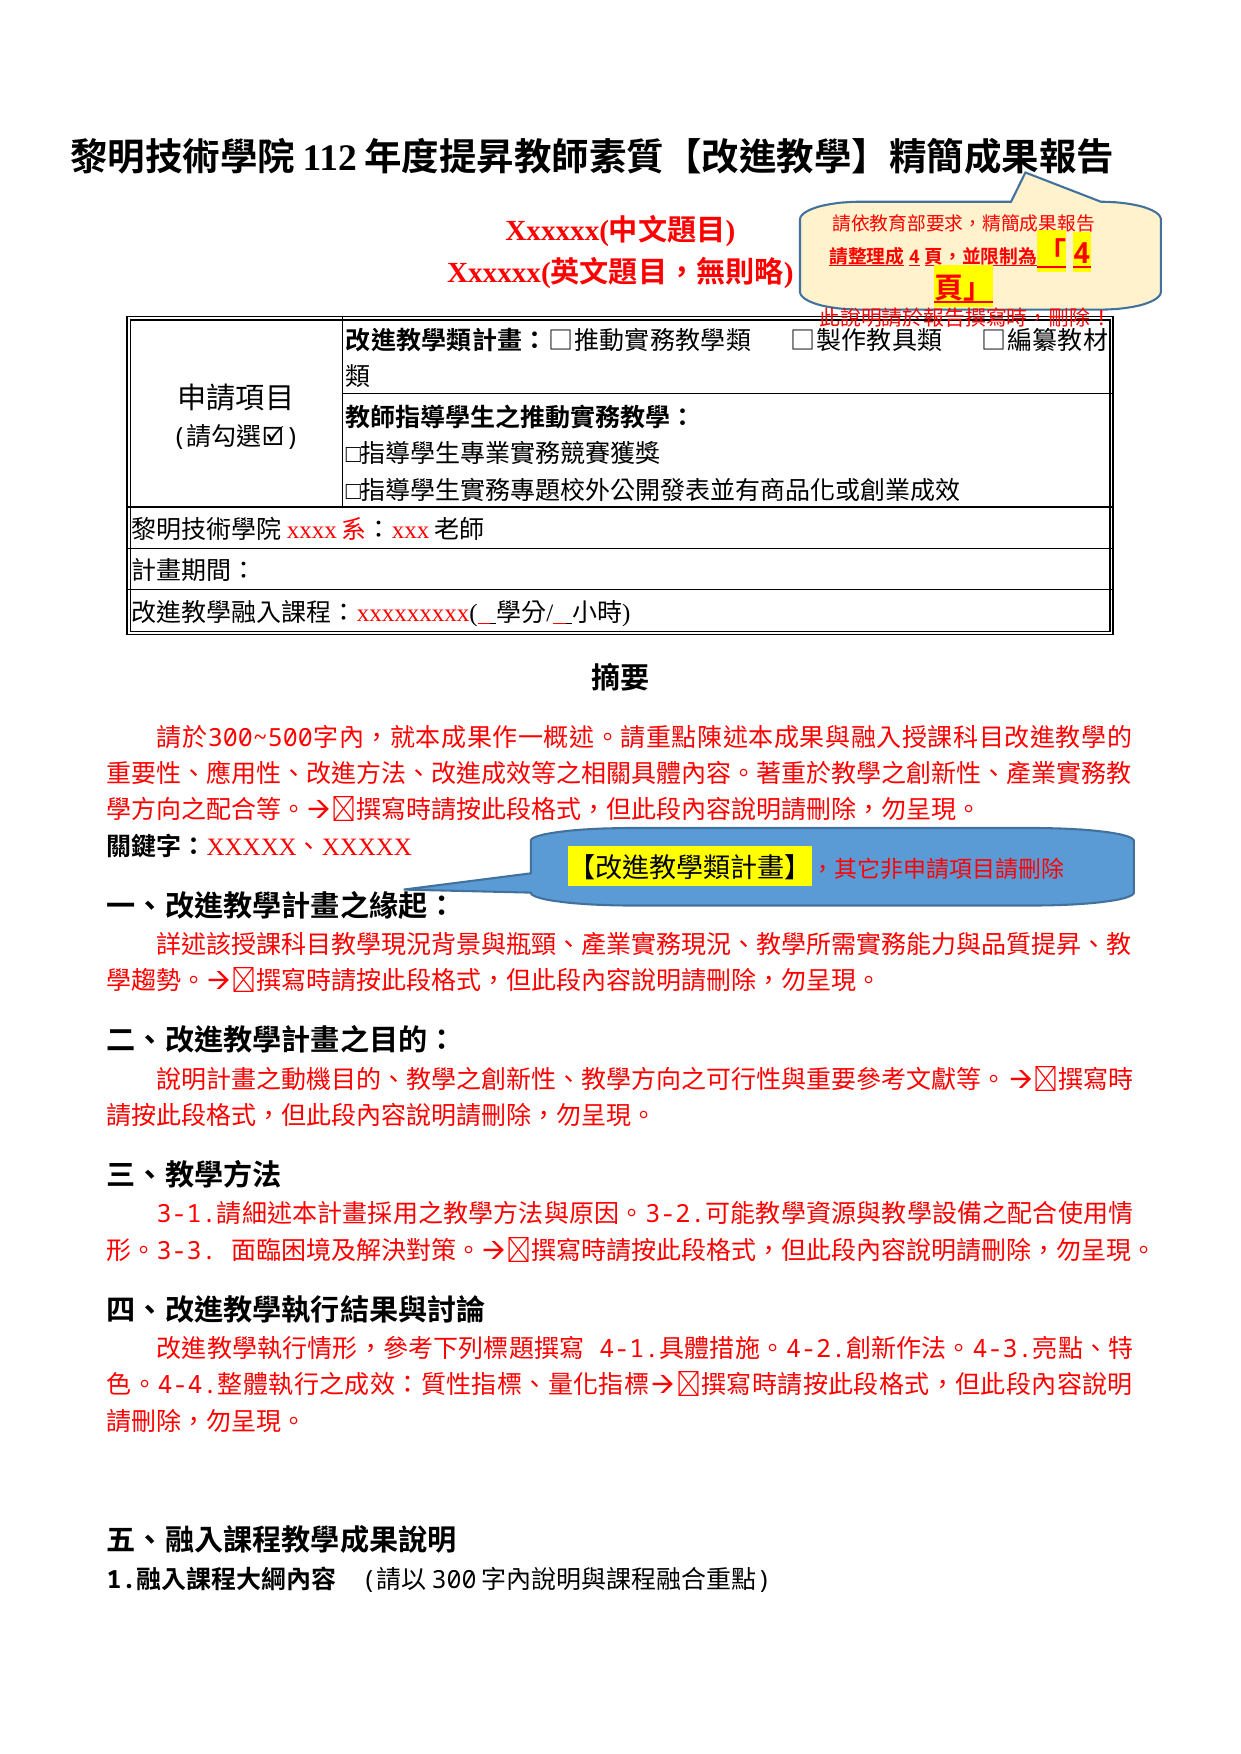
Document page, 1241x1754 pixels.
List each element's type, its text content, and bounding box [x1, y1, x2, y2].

text 3-1.請細述本計畫採用之教學方法與原因。3-2.可能教學資源與教學設備之配合使用情形。3-3. 面臨困境及解決對策。撰寫時請按此段格式，但此段內容說明請刪除，勿呈現。 [106, 1194, 1134, 1266]
text Xxxxxx(英文題目，無則略) [106, 248, 798, 291]
text 五、融入課程教學成果說明 [106, 1517, 1134, 1559]
text 關鍵字：XXXXX、XXXXX [1040, 826, 1134, 837]
text 一、改進教學計畫之緣起： [106, 882, 1134, 924]
table_cell 計畫期間： [131, 549, 1109, 589]
text 詳述該授課科目教學現況背景與瓶頸、產業實務現況、教學所需實務能力與品質提昇、教學趨勢。撰寫時請按此段格式，但此段內容說明請刪除，勿呈現。 [106, 924, 1134, 997]
text Xxxxxx(中文題目) [106, 206, 814, 248]
text 1.融入課程大綱內容 (請以300字內說明與課程融合重點) [106, 1559, 1134, 1595]
text 四、改進教學執行結果與討論 [106, 1286, 1134, 1328]
table_cell 教師指導學生之推動實務教學： □指導學生專業實務競賽獲獎 □指導學生實務專題校外公開發表並有商品化或創業成效 [343, 394, 1109, 506]
text 請於300~500字內，就本成果作一概述。請重點陳述本成果與融入授課科目改進教學的重要性、應用性、改進方法、改進成效等之相關具體內容。著重於教學之創新性、產業實務教學方向之配合等。撰寫時請按此段格式，但此段內容說明請刪除，勿呈現。 [106, 717, 1134, 826]
text 黎明技術學院112年度提昇教師素質【改進教學】精簡成果報告 [50, 127, 1134, 181]
table_cell 改進教學融入課程：xxxxxxxxx( 學分/ 小時) [131, 590, 1109, 631]
text 三、教學方法 [106, 1152, 1134, 1194]
table_cell 黎明技術學院xxxx系：xxx老師 [131, 508, 1109, 548]
text 二、改進教學計畫之目的： [106, 1017, 1134, 1059]
table_header 申請項目 (請勾選) [131, 321, 342, 506]
text 摘要 [106, 655, 1134, 697]
text 關鍵字：XXXXX、XXXXX [106, 826, 624, 862]
text 說明計畫之動機目的、教學之創新性、教學方向之可行性與重要參考文獻等。撰寫時請按此段格式，但此段內容說明請刪除，勿呈現。 [106, 1059, 1134, 1132]
table_header 改進教學類計畫：□推動實務教學類 □製作教具類 □編纂教材類 [343, 321, 1109, 393]
text 改進教學執行情形，參考下列標題撰寫 4-1.具體措施。4-2.創新作法。4-3.亮點、特色。4-4.整體執行之成效：質性指標、量化指標撰寫時請按此段格式，但此段內容說明請刪除，勿呈現。 [106, 1328, 1134, 1437]
